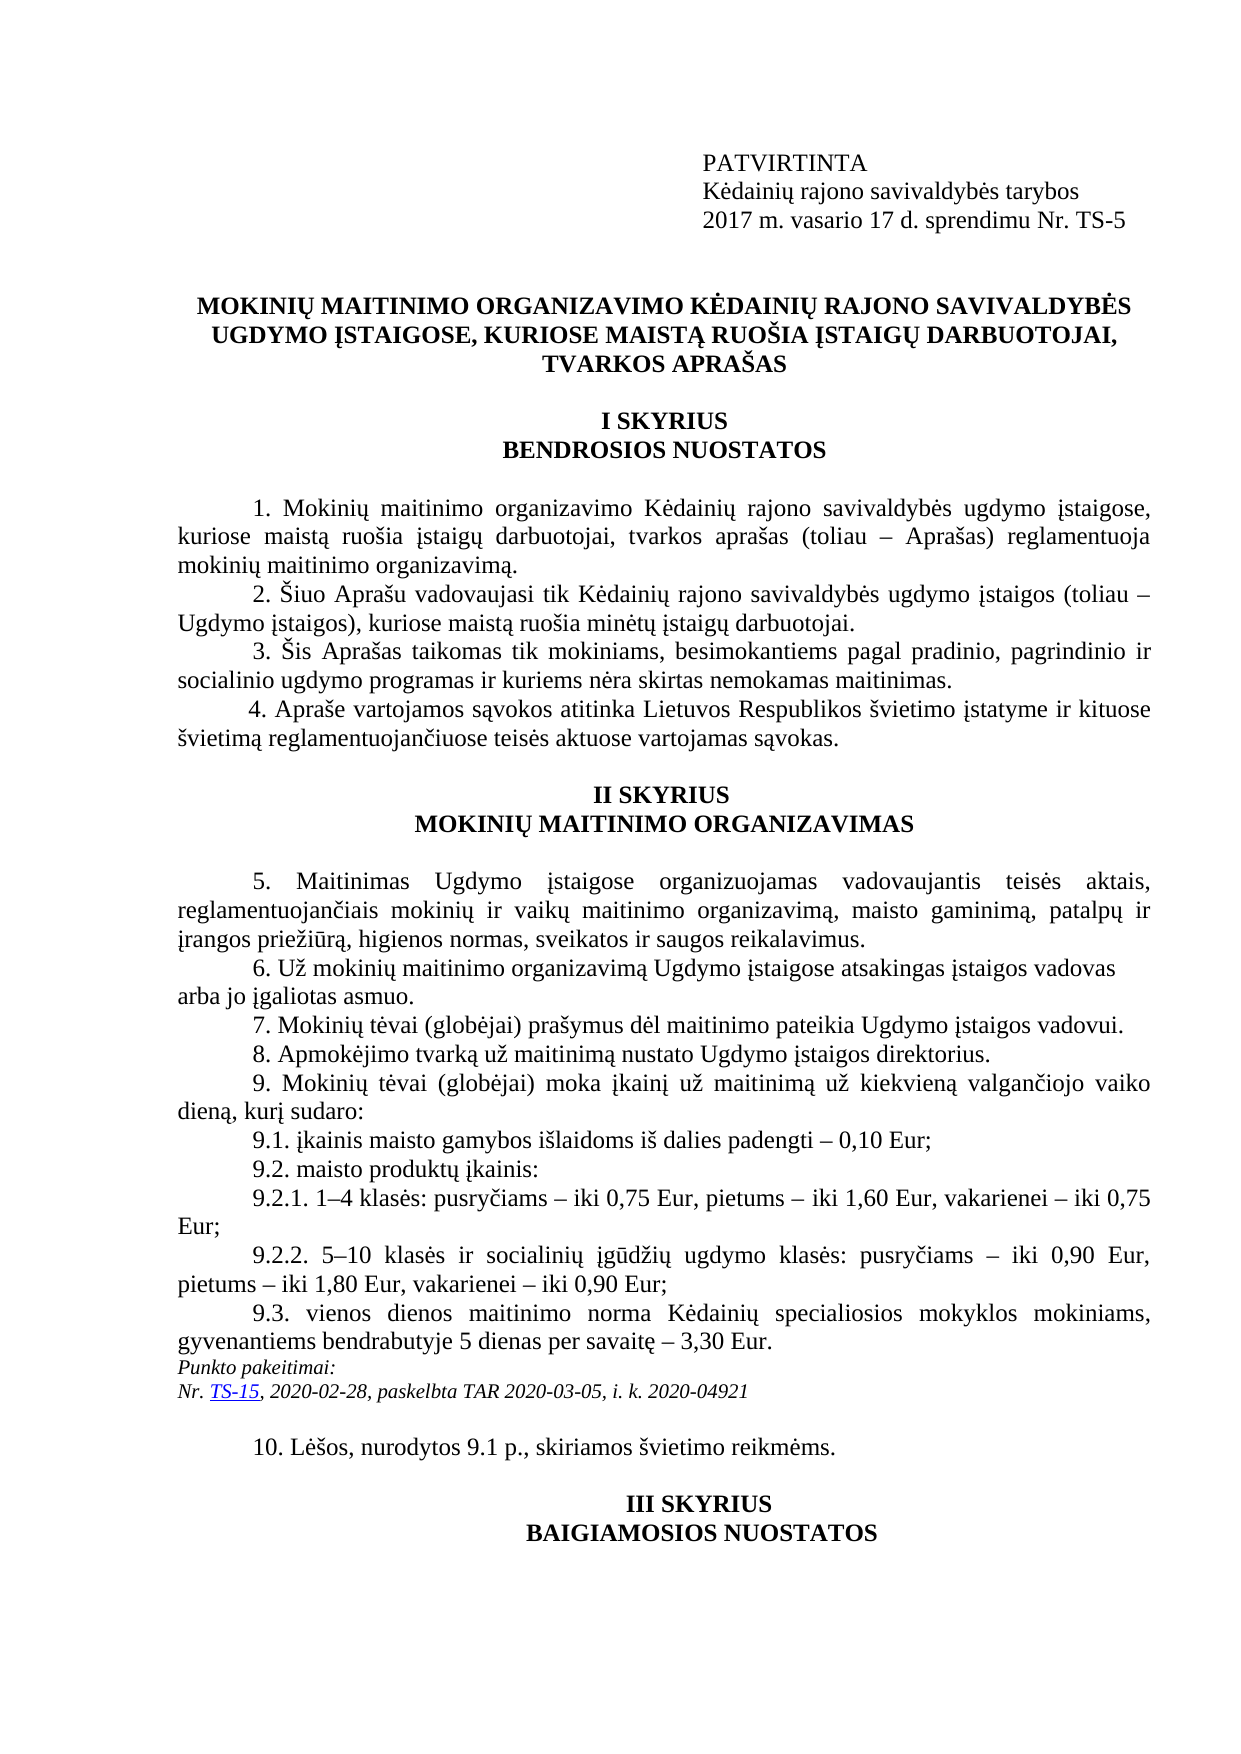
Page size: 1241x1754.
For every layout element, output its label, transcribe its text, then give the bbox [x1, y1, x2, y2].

text 9.2.2. 5–10 klasės ir socialinių įgūdžių ugdymo klasės: pusryčiams – iki 0,90 Eur, pietums – iki 1,80 Eur, vakarienei – iki 0,90 Eur; [177, 1240, 1152, 1298]
text 1. Mokinių maitinimo organizavimo Kėdainių rajono savivaldybės ugdymo įstaigose, kuriose maistą ruošia įstaigų darbuotojai, tvarkos aprašas (toliau – Aprašas) reglamentuoja mokinių maitinimo organizavimą. [177, 493, 1152, 579]
text 5. Maitinimas Ugdymo įstaigose organizuojamas vadovaujantis teisės aktais, reglamentuojančiais mokinių ir vaikų maitinimo organizavimą, maisto gaminimą, patalpų ir įrangos priežiūrą, higienos normas, sveikatos ir saugos reikalavimus. [177, 866, 1152, 953]
text 7. Mokinių tėvai (globėjai) prašymus dėl maitinimo pateikia Ugdymo įstaigos vadovui. [177, 1010, 1152, 1039]
text MOKINIŲ MAITINIMO ORGANIZAVIMO kėdainių RAJONO savivaldybės UGDYMO ĮSTAIGOSE, KURIOSE MAISTĄ RUOŠIA ĮSTAIGŲ DARBUOTOJAI, TVARKOS APRAŠAS [177, 291, 1152, 378]
text 2017 m. vasario 17 d. sprendimu Nr. TS-5 [177, 205, 1152, 234]
text 2. Šiuo Aprašu vadovaujasi tik Kėdainių rajono savivaldybės ugdymo įstaigos (toliau – Ugdymo įstaigos), kuriose maistą ruošia minėtų įstaigų darbuotojai. [177, 579, 1152, 636]
text 9.1. įkainis maisto gamybos išlaidoms iš dalies padengti – 0,10 Eur; [177, 1125, 1152, 1154]
text III SKYRIUS [177, 1489, 1152, 1518]
text 9.2.1. 1–4 klasės: pusryčiams – iki 0,75 Eur, pietums – iki 1,60 Eur, vakarienei – iki 0,75 Eur; [177, 1183, 1152, 1240]
text BAIGIAMOSIOS NUOSTATOS [177, 1518, 1152, 1547]
text 6. Už mokinių maitinimo organizavimą Ugdymo įstaigose atsakingas įstaigos vadovas arba jo įgaliotas asmuo. [177, 953, 1152, 1010]
text Punkto pakeitimai: [177, 1355, 1152, 1379]
text Nr. TS-15, 2020-02-28, paskelbta TAR 2020-03-05, i. k. 2020-04921 [177, 1379, 1152, 1403]
text 3. Šis Aprašas taikomas tik mokiniams, besimokantiems pagal pradinio, pagrindinio ir socialinio ugdymo programas ir kuriems nėra skirtas nemokamas maitinimas. [177, 636, 1152, 694]
text BENDROSIOS NUOSTATOS [177, 435, 1152, 464]
text MOKINIŲ MAITINIMO ORGANIZAVIMAS [177, 809, 1152, 838]
text II SKYRIUS [177, 780, 1152, 809]
text 4. Apraše vartojamos sąvokos atitinka Lietuvos Respublikos švietimo įstatyme ir kituose švietimą reglamentuojančiuose teisės aktuose vartojamas sąvokas. [177, 694, 1152, 751]
text I SKYRIUS [177, 406, 1152, 435]
text 10. Lėšos, nurodytos 9.1 p., skiriamos švietimo reikmėms. [177, 1432, 1152, 1461]
text PATVIRTINTA [627, 148, 1152, 176]
text 9.2. maisto produktų įkainis: [177, 1154, 1152, 1183]
text 9.3. vienos dienos maitinimo norma Kėdainių specialiosios mokyklos mokiniams, gyvenantiems bendrabutyje 5 dienas per savaitę – 3,30 Eur. [177, 1298, 1152, 1355]
text Kėdainių rajono savivaldybės tarybos [177, 176, 1152, 205]
text 8. Apmokėjimo tvarką už maitinimą nustato Ugdymo įstaigos direktorius. [177, 1039, 1152, 1068]
text 9. Mokinių tėvai (globėjai) moka įkainį už maitinimą už kiekvieną valgančiojo vaiko dieną, kurį sudaro: [177, 1068, 1152, 1125]
